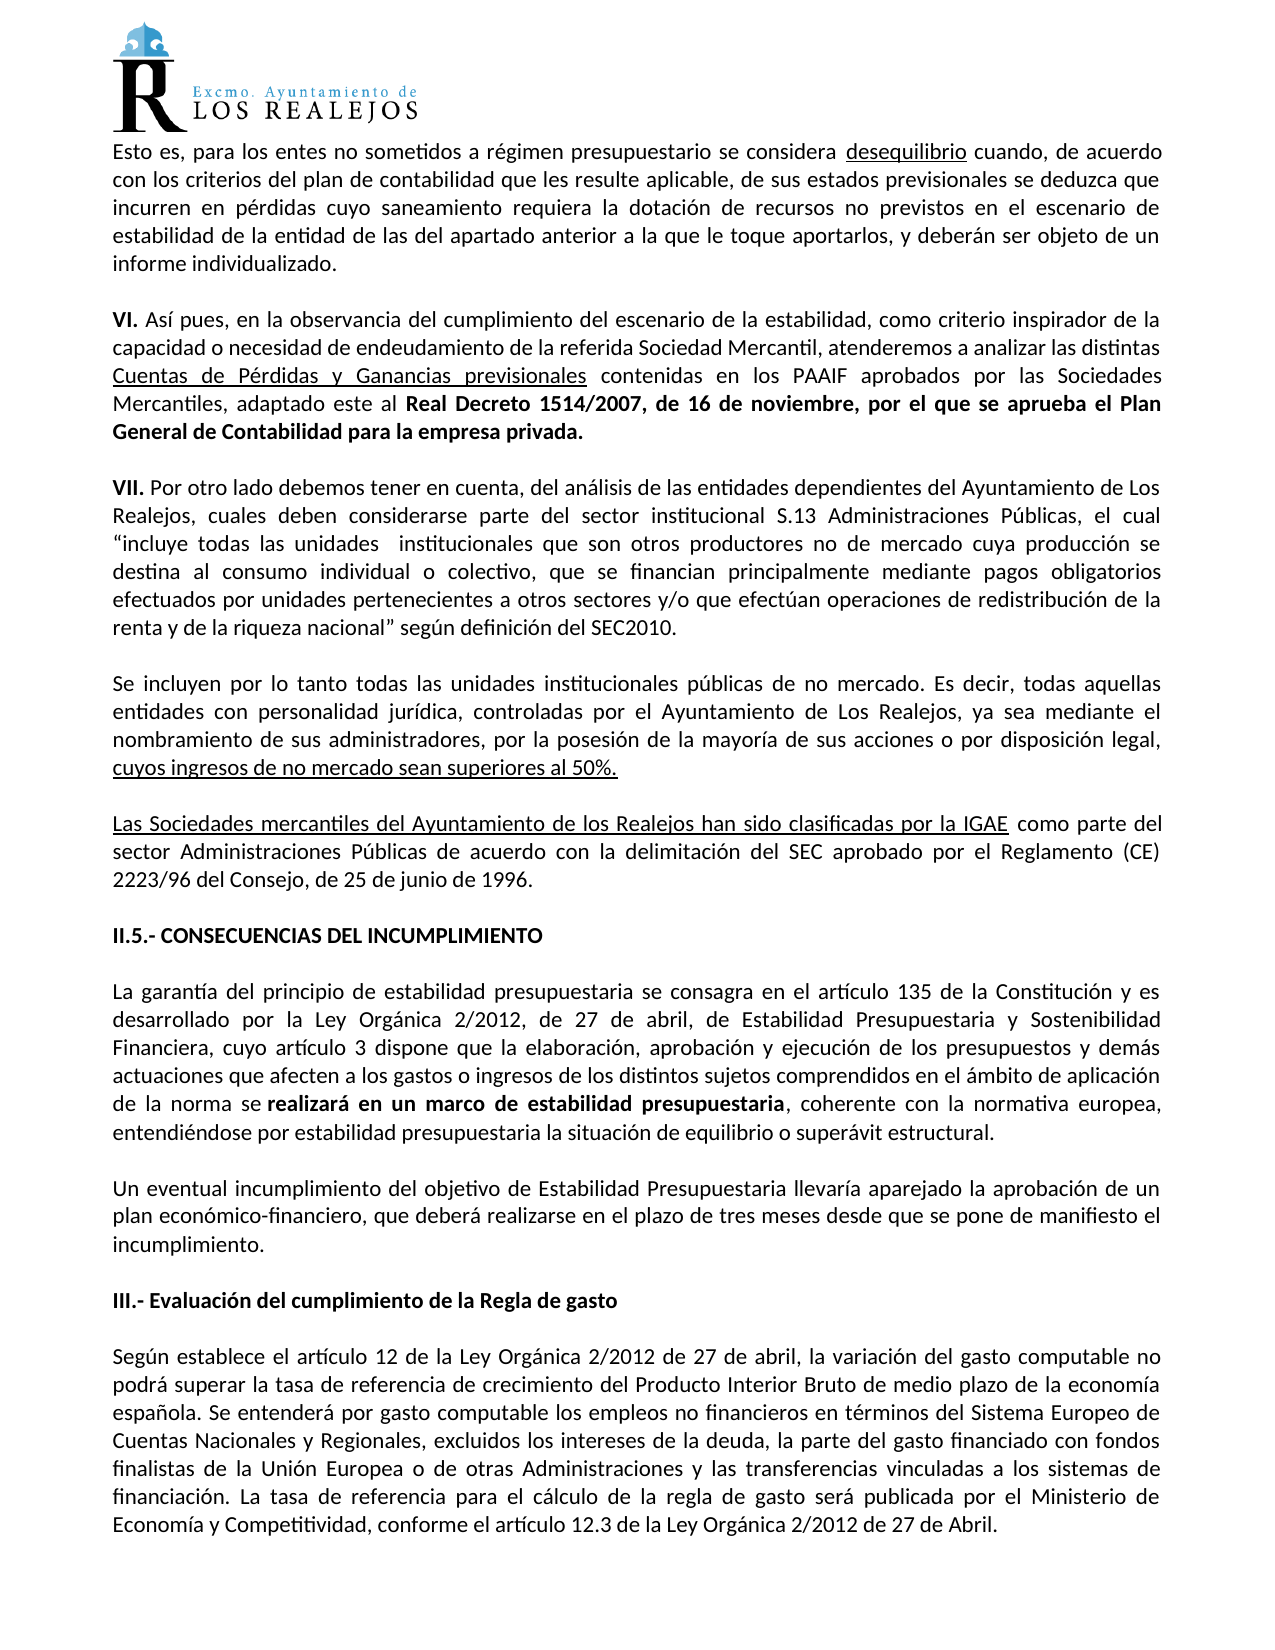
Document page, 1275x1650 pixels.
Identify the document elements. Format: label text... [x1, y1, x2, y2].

subtitle II.5.- CONSECUENCIAS DEL INCUMPLIMIENTO [112, 921, 1163, 949]
subtitle La garantía del principio de estabilidad presupuestaria se consagra en el artículo 135 de la Constitución y es desarrollado por la Ley Orgánica 2/2012, de 27 de abril, de Estabilidad Presupuestaria y Sostenibilidad Financiera, cuyo artículo 3 dispone que la elaboración, aprobación y ejecución de los presupuestos y demás actuaciones que afecten a los gastos o ingresos de los distintos sujetos comprendidos en el ámbito de aplicación de la norma se realizará en un marco de estabilidad presupuestaria, coherente con la normativa europea, entendiéndose por estabilidad presupuestaria la situación de equilibrio o superávit estructural. [112, 977, 1163, 1146]
subtitle III.- Evaluación del cumplimiento de la Regla de gasto [112, 1286, 1163, 1314]
subtitle Según establece el artículo 12 de la Ley Orgánica 2/2012 de 27 de abril, la variación del gasto computable no podrá superar la tasa de referencia de crecimiento del Producto Interior Bruto de medio plazo de la economía española. Se entenderá por gasto computable los empleos no financieros en términos del Sistema Europeo de Cuentas Nacionales y Regionales, excluidos los intereses de la deuda, la parte del gasto financiado con fondos finalistas de la Unión Europea o de otras Administraciones y las transferencias vinculadas a los sistemas de financiación. La tasa de referencia para el cálculo de la regla de gasto será publicada por el Ministerio de Economía y Competitividad, conforme el artículo 12.3 de la Ley Orgánica 2/2012 de 27 de Abril. [112, 1342, 1163, 1538]
subtitle VI. Así pues, en la observancia del cumplimiento del escenario de la estabilidad, como criterio inspirador de la capacidad o necesidad de endeudamiento de la referida Sociedad Mercantil, atenderemos a analizar las distintas Cuentas de Pérdidas y Ganancias previsionales contenidas en los PAAIF aprobados por las Sociedades Mercantiles, adaptado este al Real Decreto 1514/2007, de 16 de noviembre, por el que se aprueba el Plan General de Contabilidad para la empresa privada. [112, 305, 1163, 445]
subtitle VII. Por otro lado debemos tener en cuenta, del análisis de las entidades dependientes del Ayuntamiento de Los Realejos, cuales deben considerarse parte del sector institucional S.13 Administraciones Públicas, el cual “incluye todas las unidades institucionales que son otros productores no de mercado cuya producción se destina al consumo individual o colectivo, que se financian principalmente mediante pagos obligatorios efectuados por unidades pertenecientes a otros sectores y/o que efectúan operaciones de redistribución de la renta y de la riqueza nacional” según definición del SEC2010. [112, 473, 1163, 641]
subtitle Se incluyen por lo tanto todas las unidades institucionales públicas de no mercado. Es decir, todas aquellas entidades con personalidad jurídica, controladas por el Ayuntamiento de Los Realejos, ya sea mediante el nombramiento de sus administradores, por la posesión de la mayoría de sus acciones o por disposición legal, cuyos ingresos de no mercado sean superiores al 50%. [112, 669, 1163, 781]
subtitle Esto es, para los entes no sometidos a régimen presupuestario se considera desequilibrio cuando, de acuerdo con los criterios del plan de contabilidad que les resulte aplicable, de sus estados previsionales se deduzca que incurren en pérdidas cuyo saneamiento requiera la dotación de recursos no previstos en el escenario de estabilidad de la entidad de las del apartado anterior a la que le toque aportarlos, y deberán ser objeto de un informe individualizado. [112, 137, 1163, 277]
subtitle Un eventual incumplimiento del objetivo de Estabilidad Presupuestaria llevaría aparejado la aprobación de un plan económico-financiero, que deberá realizarse en el plazo de tres meses desde que se pone de manifiesto el incumplimiento. [112, 1174, 1163, 1258]
subtitle Las Sociedades mercantiles del Ayuntamiento de los Realejos han sido clasificadas por la IGAE como parte del sector Administraciones Públicas de acuerdo con la delimitación del SEC aprobado por el Reglamento (CE) 2223/96 del Consejo, de 25 de junio de 1996. [112, 809, 1163, 893]
